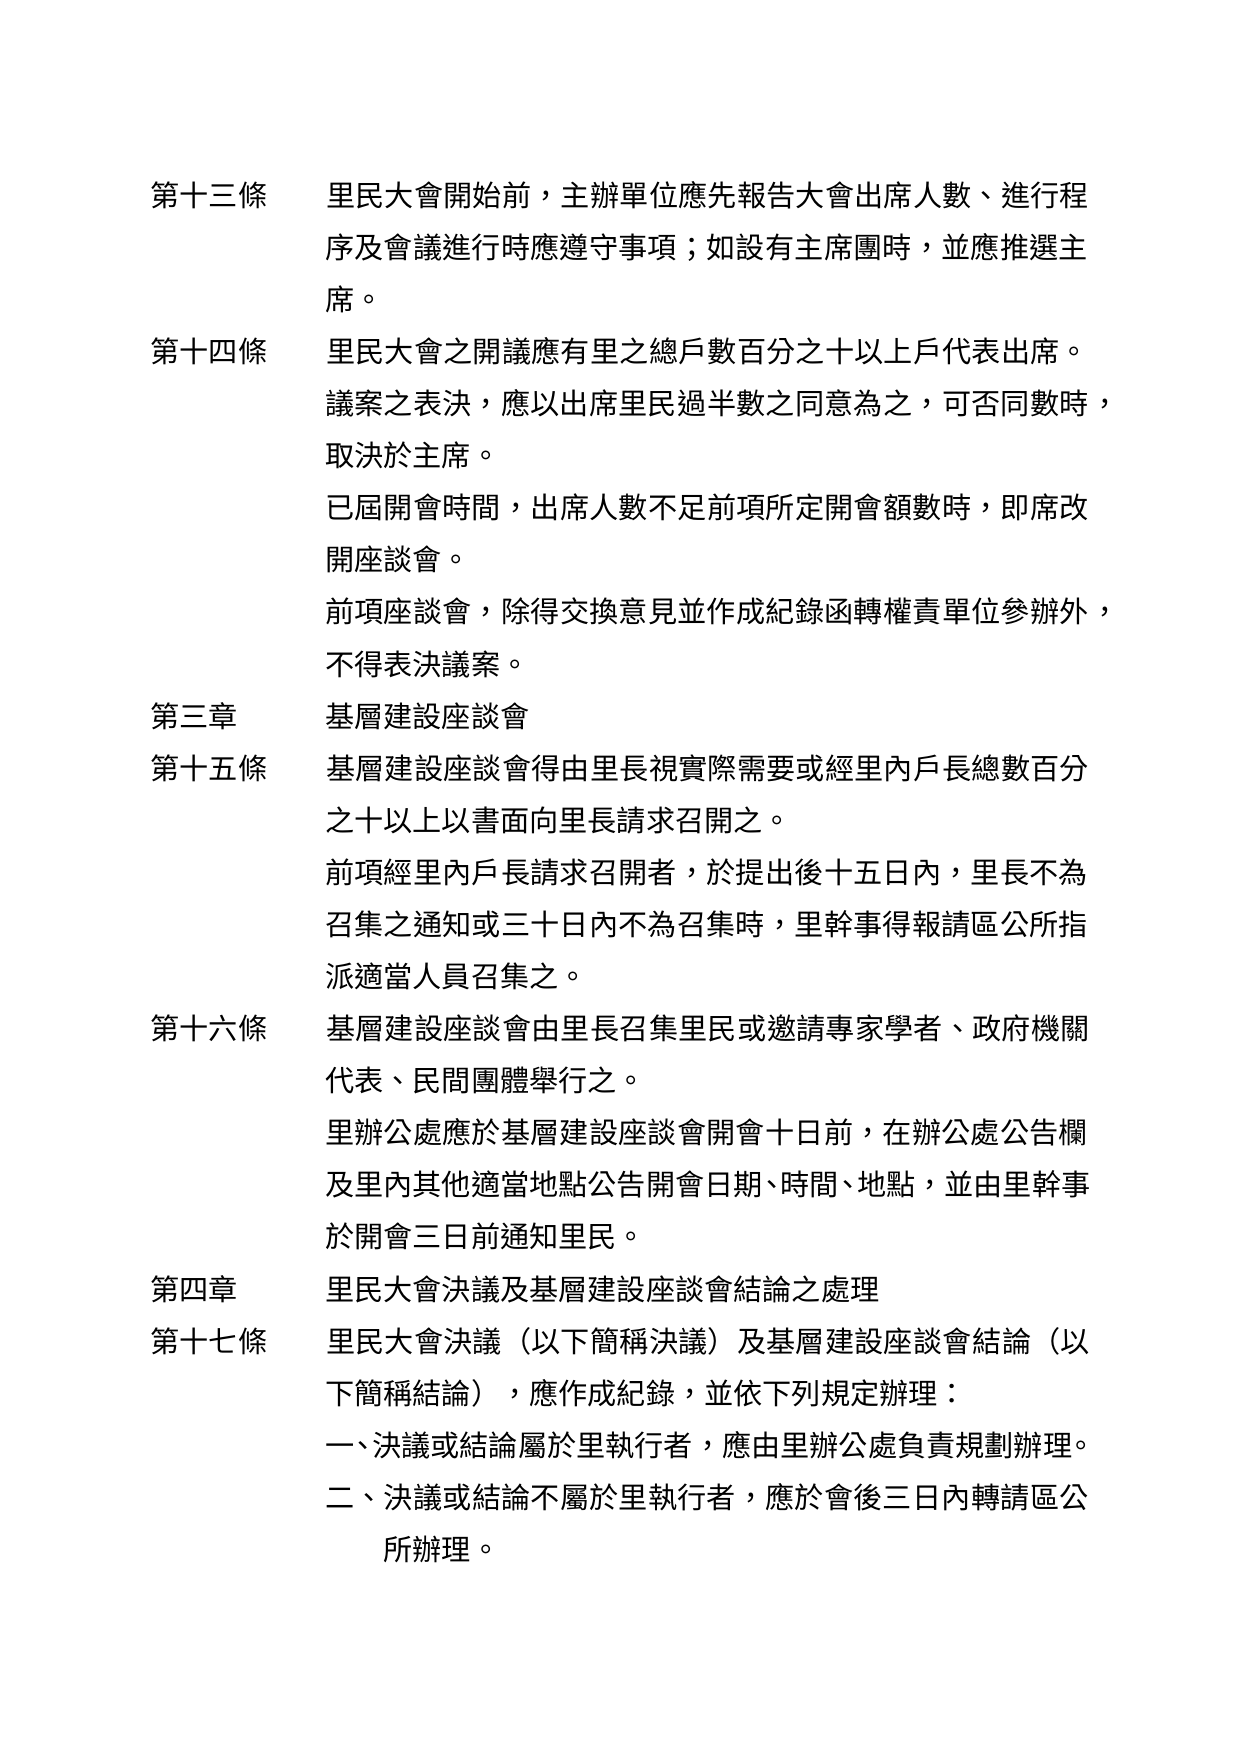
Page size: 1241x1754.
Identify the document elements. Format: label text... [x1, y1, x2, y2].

text 第十六條 基層建設座談會由里長召集里民或邀請專家學者、政府機關代表、民間團體舉行之。 [150, 998, 1090, 1102]
text 二、決議或結論不屬於里執行者，應於會後三日內轉請區公所辦理。 [325, 1467, 1090, 1571]
text 里辦公處應於基層建設座談會開會十日前，在辦公處公告欄及里內其他適當地點公告開會日期、時間、地點，並由里幹事於開會三日前通知里民。 [325, 1102, 1090, 1258]
text 一、決議或結論屬於里執行者，應由里辦公處負責規劃辦理。 [325, 1414, 1090, 1467]
text 第四章 里民大會決議及基層建設座談會結論之處理 [150, 1258, 1090, 1310]
text 第十三條 里民大會開始前，主辦單位應先報告大會出席人數、進行程序及會議進行時應遵守事項；如設有主席團時，並應推選主席。 [150, 164, 1090, 321]
text 前項經里內戶長請求召開者，於提出後十五日內，里長不為召集之通知或三十日內不為召集時，里幹事得報請區公所指派適當人員召集之。 [325, 842, 1090, 998]
text 第三章 基層建設座談會 [150, 685, 1090, 737]
text 第十四條 里民大會之開議應有里之總戶數百分之十以上戶代表出席。議案之表決，應以出席里民過半數之同意為之，可否同數時，取決於主席。 [150, 321, 1090, 477]
text 第十七條 里民大會決議（以下簡稱決議）及基層建設座談會結論（以下簡稱結論），應作成紀錄，並依下列規定辦理： [150, 1310, 1090, 1414]
text 前項座談會，除得交換意見並作成紀錄函轉權責單位參辦外，不得表決議案。 [325, 581, 1090, 685]
text 第十五條 基層建設座談會得由里長視實際需要或經里內戶長總數百分之十以上以書面向里長請求召開之。 [150, 737, 1090, 842]
text 已屆開會時間，出席人數不足前項所定開會額數時，即席改開座談會。 [325, 477, 1090, 581]
